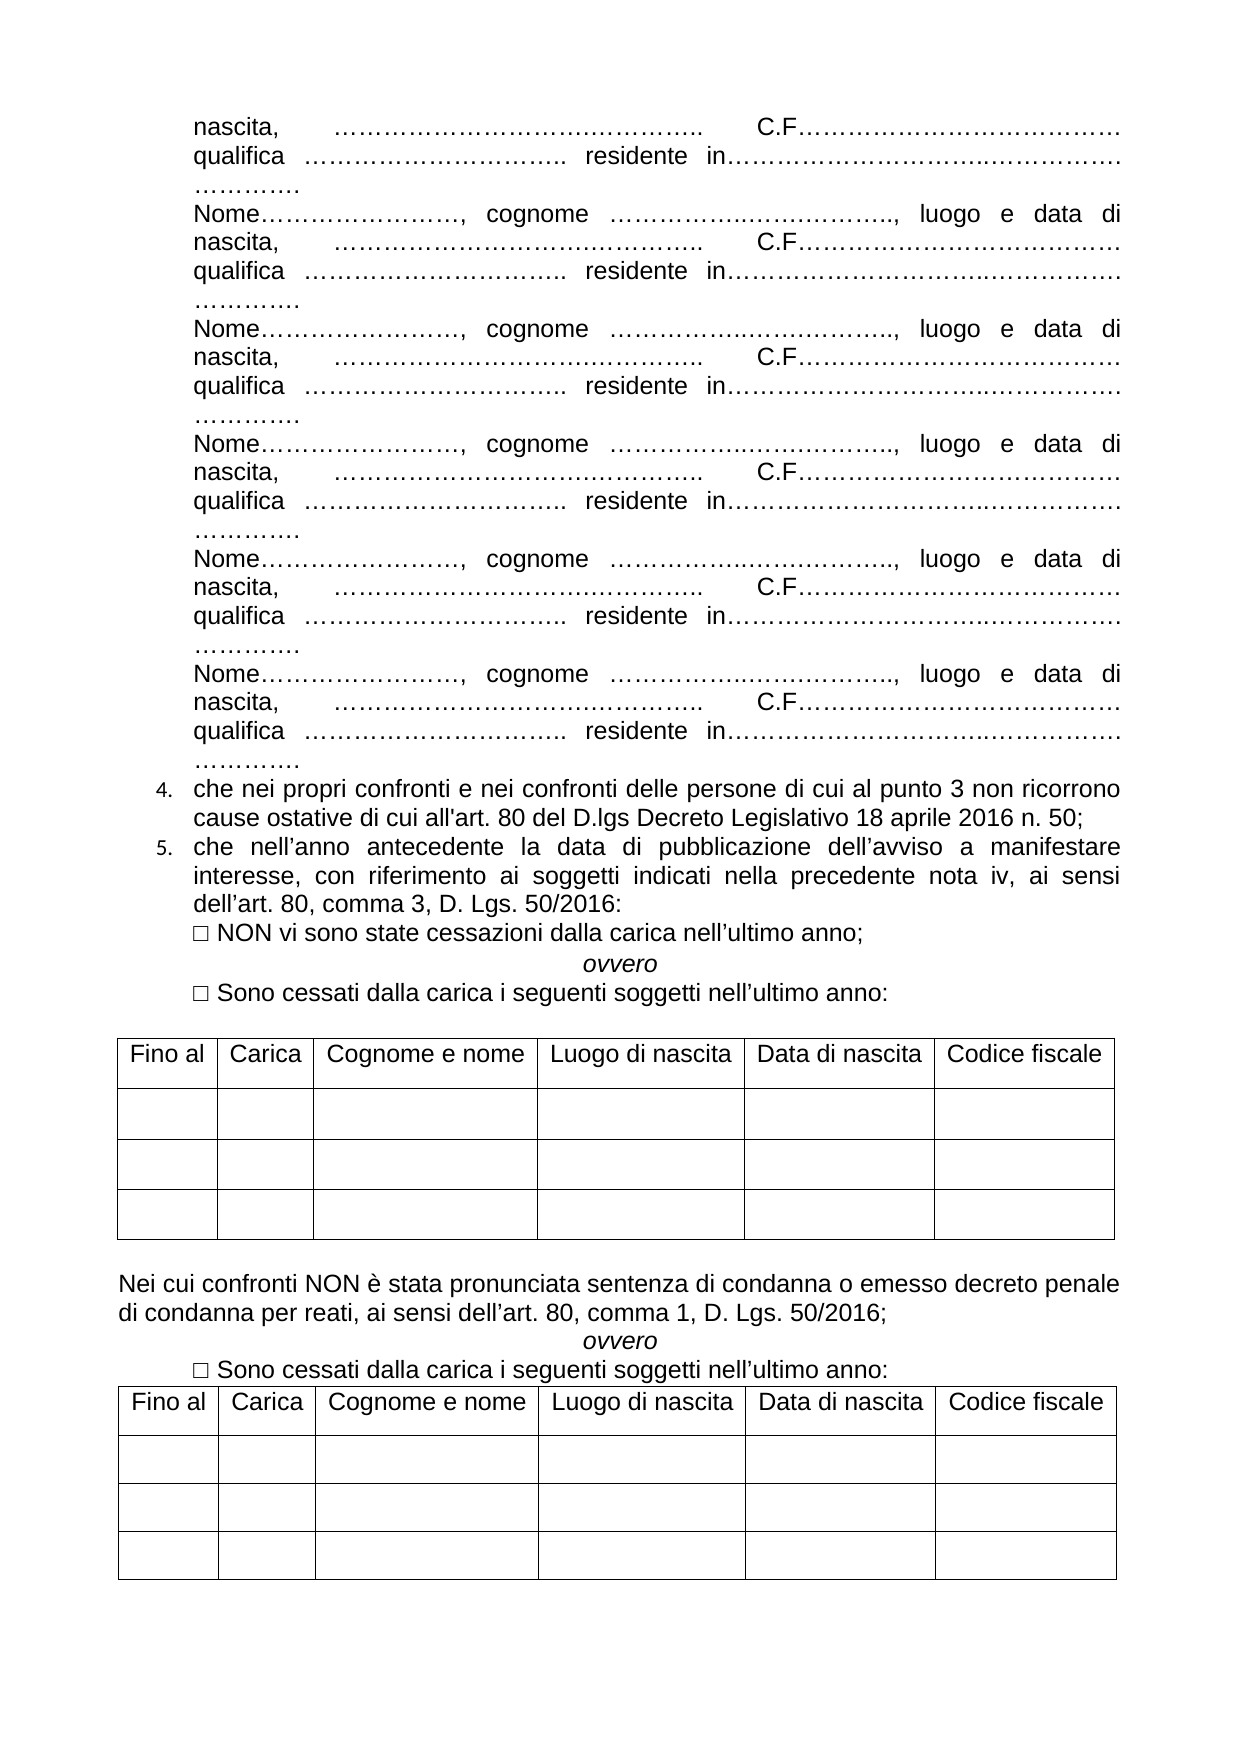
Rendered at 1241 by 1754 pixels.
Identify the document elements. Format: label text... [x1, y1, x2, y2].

text Nome……………………, cognome ……………..…….……….., luogo e data di nascita, ………………………….………….. C.F………………………………… qualifica ………………………….. residente in…………………………..…………….…………. [193, 659, 1122, 774]
list che nell’anno antecedente la data di pubblicazione dell’avviso a manifestare interesse, con riferimento ai soggetti indicati nella precedente nota iv, ai sensi dell’art. 80, comma 3, D. Lgs. 50/2016: [156, 832, 1122, 918]
table_cell [219, 1484, 315, 1531]
text Nei cui confronti NON è stata pronunciata sentenza di condanna o emesso decreto penale di condanna per reati, ai sensi dell’art. 80, comma 1, D. Lgs. 50/2016; [118, 1269, 1122, 1326]
table_cell [316, 1484, 538, 1531]
text Nome……………………, cognome ……………..…….……….., luogo e data di nascita, ………………………….………….. C.F………………………………… qualifica ………………………….. residente in…………………………..…………….…………. [193, 314, 1122, 429]
table_cell [314, 1190, 537, 1239]
table_cell [746, 1532, 935, 1579]
table_cell [314, 1140, 537, 1189]
table_cell [118, 1190, 217, 1239]
table_header Fino al [119, 1387, 218, 1434]
table_cell [936, 1436, 1116, 1483]
table_header Cognome e nome [316, 1387, 538, 1434]
table_cell [118, 1089, 217, 1138]
table_cell [936, 1484, 1116, 1531]
table_header Cognome e nome [314, 1039, 537, 1088]
table_cell [745, 1140, 934, 1189]
table_cell [539, 1532, 745, 1579]
table_cell [746, 1484, 935, 1531]
table_cell [935, 1190, 1114, 1239]
table_cell [314, 1089, 537, 1138]
table_cell [218, 1190, 313, 1239]
table_header Carica [218, 1039, 313, 1088]
table_cell [119, 1484, 218, 1531]
table_cell [219, 1532, 315, 1579]
table_header Codice fiscale [936, 1387, 1116, 1434]
table_cell [118, 1140, 217, 1189]
table_header Data di nascita [745, 1039, 934, 1088]
table_cell [538, 1089, 744, 1138]
table_cell [935, 1140, 1114, 1189]
table_header Carica [219, 1387, 315, 1434]
table_cell [119, 1436, 218, 1483]
table_header Data di nascita [746, 1387, 935, 1434]
table_cell [538, 1140, 744, 1189]
text Nome……………………, cognome ……………..…….……….., luogo e data di nascita, ………………………….………….. C.F………………………………… qualifica ………………………….. residente in…………………………..…………….…………. [193, 199, 1122, 314]
text Nome……………………, cognome ……………..…….……….., luogo e data di nascita, ………………………….………….. C.F………………………………… qualifica ………………………….. residente in…………………………..…………….…………. [193, 429, 1122, 544]
list che nei propri confronti e nei confronti delle persone di cui al punto 3 non ricorrono cause ostative di cui all'art. 80 del D.lgs Decreto Legislativo 18 aprile 2016 n. 50; [156, 774, 1122, 832]
table_cell [539, 1484, 745, 1531]
table_cell [119, 1532, 218, 1579]
table_header Luogo di nascita [538, 1039, 744, 1088]
table_cell [316, 1436, 538, 1483]
text ovvero [118, 1326, 1122, 1355]
list NON vi sono state cessazioni dalla carica nell’ultimo anno; [193, 918, 1122, 949]
table_cell [745, 1089, 934, 1138]
list Sono cessati dalla carica i seguenti soggetti nell’ultimo anno: [193, 1355, 1122, 1386]
table_cell [936, 1532, 1116, 1579]
table_cell [218, 1089, 313, 1138]
text ovvero [118, 949, 1122, 978]
table_header Codice fiscale [935, 1039, 1114, 1088]
table_cell [538, 1190, 744, 1239]
list Sono cessati dalla carica i seguenti soggetti nell’ultimo anno: [193, 978, 1122, 1009]
text Nome……………………, cognome ……………..…….……….., luogo e data di nascita, ………………………….………….. C.F………………………………… qualifica ………………………….. residente in…………………………..…………….…………. [193, 544, 1122, 659]
table_cell [219, 1436, 315, 1483]
table_cell [316, 1532, 538, 1579]
table_cell [539, 1436, 745, 1483]
table_cell [745, 1190, 934, 1239]
table_cell [746, 1436, 935, 1483]
table_header Fino al [118, 1039, 217, 1088]
table_cell [935, 1089, 1114, 1138]
table_header Luogo di nascita [539, 1387, 745, 1434]
text nascita, ………………………….………….. C.F………………………………… qualifica ………………………….. residente in…………………………..…………….…………. [193, 112, 1122, 199]
table_cell [218, 1140, 313, 1189]
